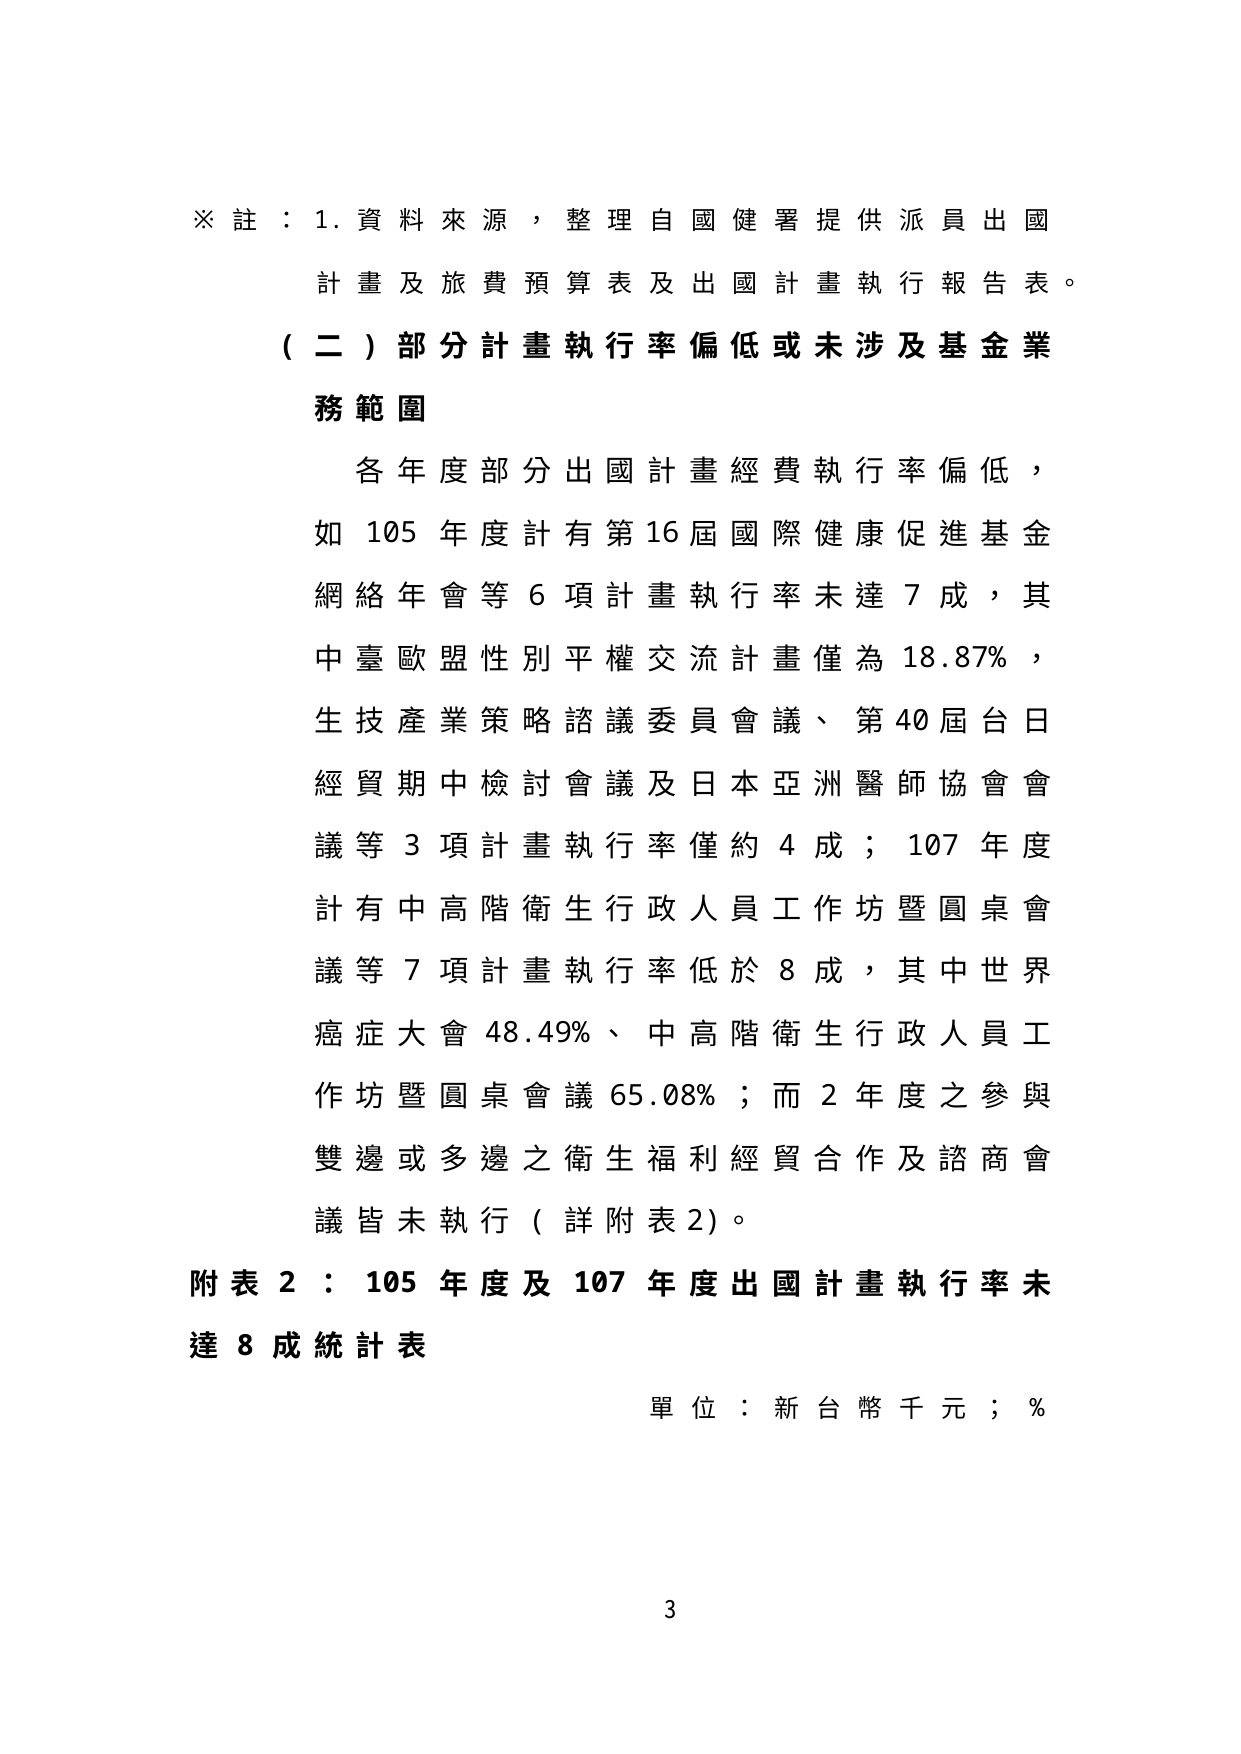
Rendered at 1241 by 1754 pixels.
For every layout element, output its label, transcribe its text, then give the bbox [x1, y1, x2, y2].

text (二)部分計畫執行率偏低或未涉及基金業務範圍 [242, 302, 1058, 427]
text 各年度部分出國計畫經費執行率偏低，如105年度計有第16屆國際健康促進基金網絡年會等6項計畫執行率未達7成，其中臺歐盟性別平權交流計畫僅為18.87%，生技產業策略諮議委員會議、第40屆台日經貿期中檢討會議及日本亞洲醫師協會會議等3項計畫執行率僅約4成；107年度計有中高階衛生行政人員工作坊暨圓桌會議等7項計畫執行率低於8成，其中世界癌症大會48.49%、中高階衛生行政人員工作坊暨圓桌會議65.08%；而2年度之參與雙邊或多邊之衛生福利經貿合作及諮商會議皆未執行(詳附表2)。 [271, 427, 1058, 1240]
text ※註：1.資料來源，整理自國健署提供派員出國計畫及旅費預算表及出國計畫執行報告表。 [183, 177, 1058, 302]
text 單位：新台幣千元；% [183, 1365, 1058, 1427]
text 附表2：105年度及107年度出國計畫執行率未達8成統計表 [183, 1240, 1058, 1365]
